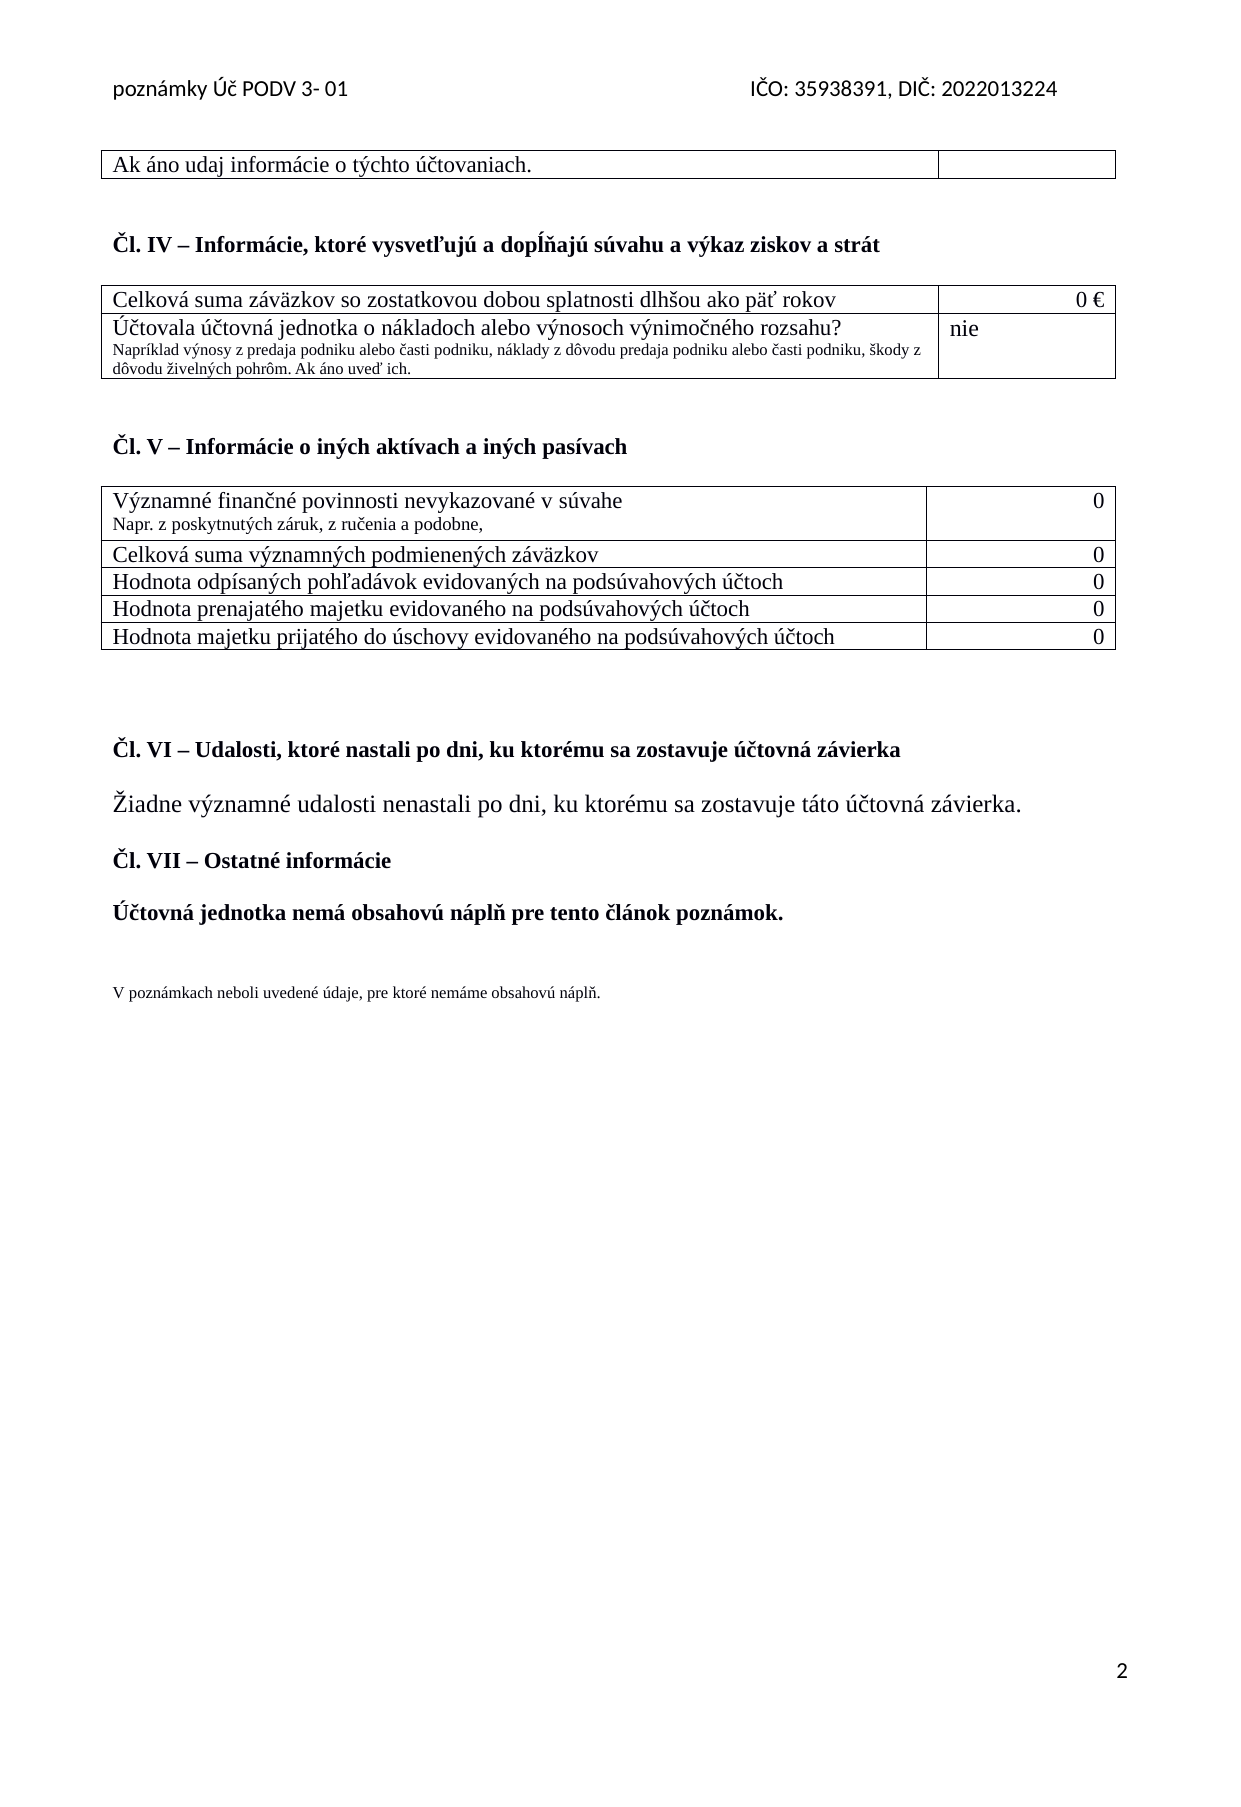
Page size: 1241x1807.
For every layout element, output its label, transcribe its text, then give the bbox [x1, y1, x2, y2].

table_cell Účtovala účtovná jednotka o nákladoch alebo výnosoch výnimočného rozsahu? Napríklad výnosy z predaja podniku alebo časti podniku, náklady z dôvodu predaja podniku alebo časti podniku, škody z dôvodu živelných pohrôm. Ak áno uveď ich. [102, 314, 938, 378]
table_header 0 € [939, 286, 1115, 312]
table_cell 0 [927, 596, 1115, 622]
text Čl. V – Informácie o iných aktívach a iných pasívach [112, 433, 1128, 459]
table_cell Hodnota majetku prijatého do úschovy evidovaného na podsúvahových účtoch [102, 623, 926, 649]
table_header Celková suma záväzkov so zostatkovou dobou splatnosti dlhšou ako päť rokov [102, 286, 938, 312]
table_cell nie [939, 314, 1115, 378]
text Čl. IV – Informácie, ktoré vysvetľujú a dopĺňajú súvahu a výkaz ziskov a strát [112, 231, 1128, 257]
table_cell 0 [927, 623, 1115, 649]
table_cell 0 [927, 541, 1115, 567]
table_cell Ak áno udaj informácie o týchto účtovaniach. [102, 151, 938, 177]
table_header Významné finančné povinnosti nevykazované v súvahe Napr. z poskytnutých záruk, z ručenia a podobne, [102, 487, 926, 540]
text Čl. VI – Udalosti, ktoré nastali po dni, ku ktorému sa zostavuje účtovná závierka [112, 737, 1128, 763]
table_cell [939, 151, 1115, 177]
text Žiadne významné udalosti nenastali po dni, ku ktorému sa zostavuje táto účtovná závierka. [112, 789, 1128, 818]
table_cell 0 [927, 568, 1115, 594]
table_header 0 [927, 487, 1115, 540]
text V poznámkach neboli uvedené údaje, pre ktoré nemáme obsahovú náplň. [112, 983, 1128, 1002]
table_cell Hodnota prenajatého majetku evidovaného na podsúvahových účtoch [102, 596, 926, 622]
text Čl. VII – Ostatné informácie [112, 847, 1128, 873]
table_cell Celková suma významných podmienených záväzkov [102, 541, 926, 567]
table_cell Hodnota odpísaných pohľadávok evidovaných na podsúvahových účtoch [102, 568, 926, 594]
text Účtovná jednotka nemá obsahovú náplň pre tento článok poznámok. [112, 899, 1128, 926]
